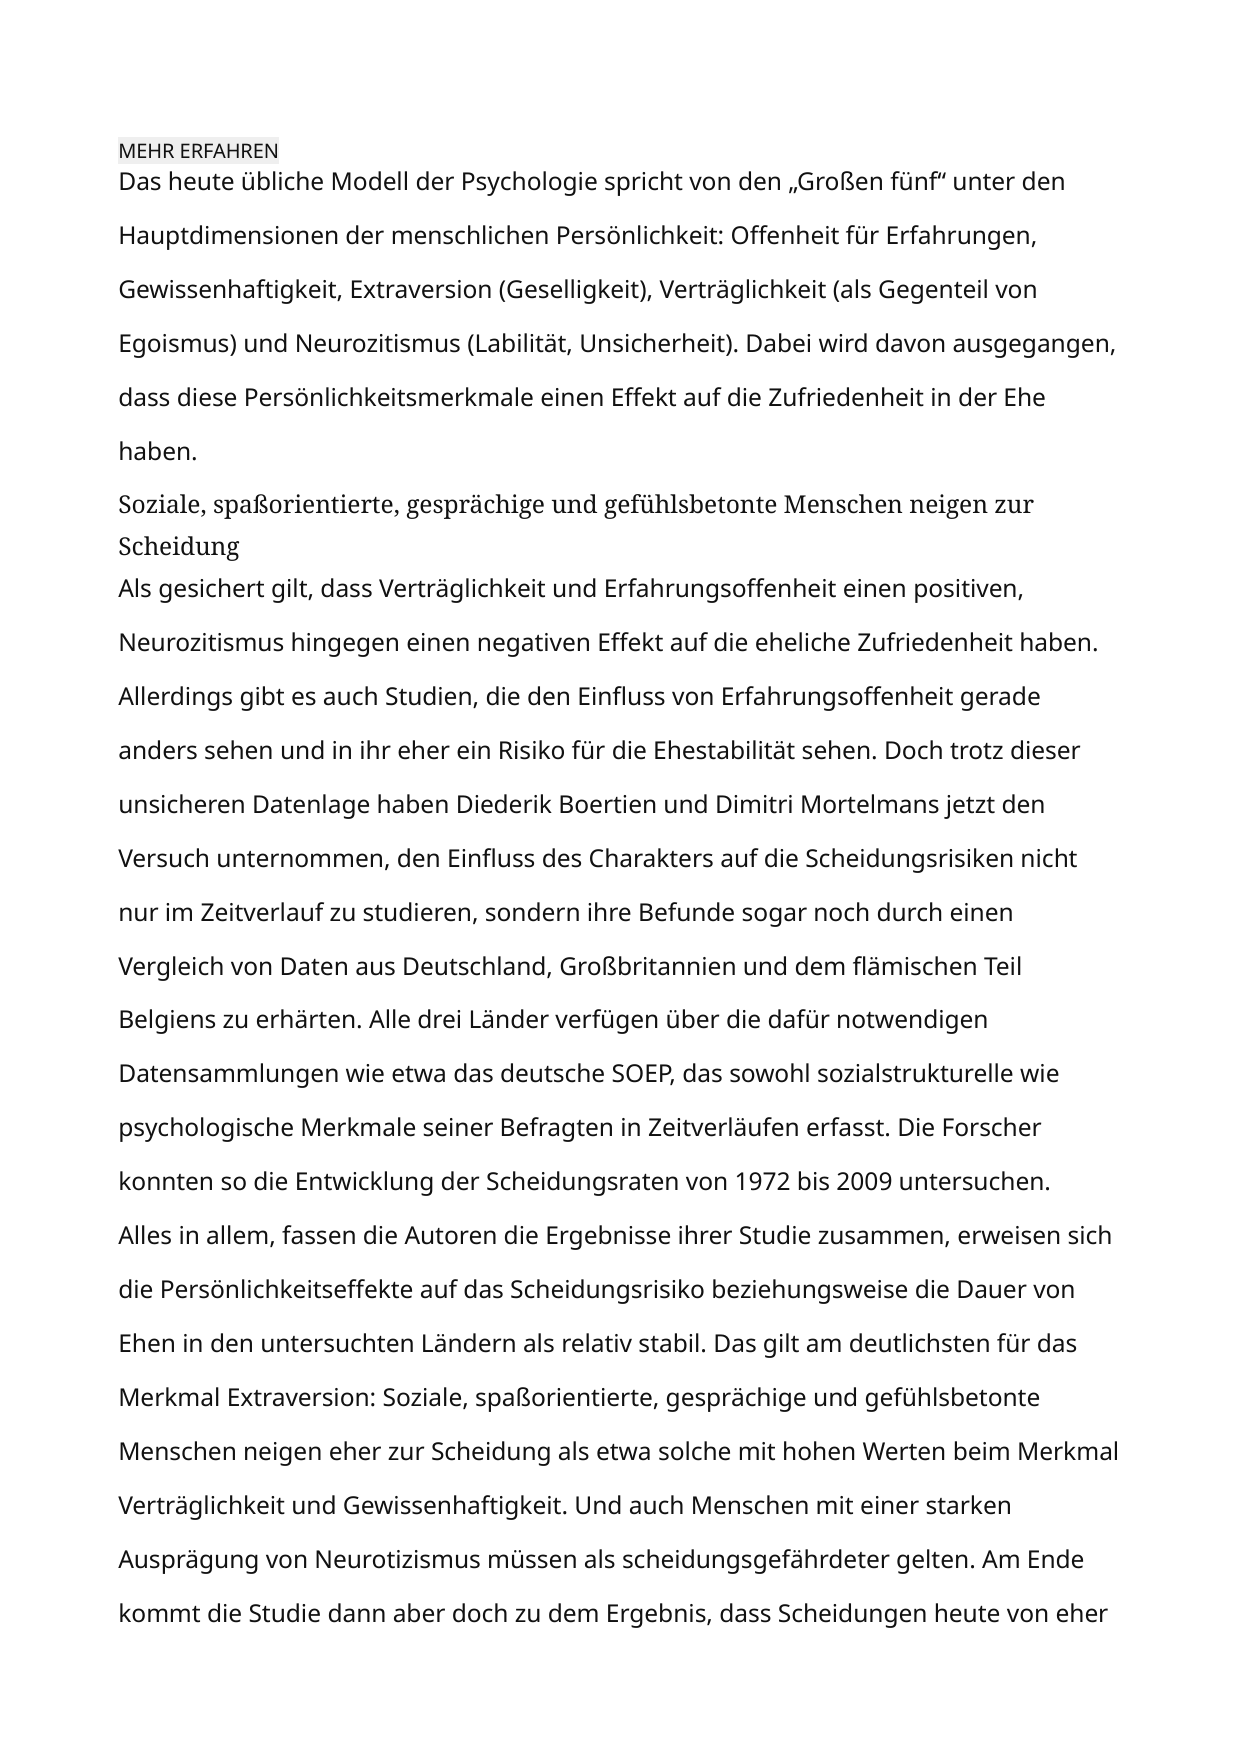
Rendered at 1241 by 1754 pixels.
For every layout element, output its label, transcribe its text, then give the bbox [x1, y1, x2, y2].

text MEHR ERFAHREN [118, 118, 1122, 164]
text Alles in allem, fassen die Autoren die Ergebnisse ihrer Studie zusammen, erweisen sich die Persönlichkeitseffekte auf das Scheidungsrisiko beziehungsweise die Dauer von Ehen in den untersuchten Ländern als relativ stabil. Das gilt am deutlichsten für das Merkmal Extraversion: Soziale, spaßorientierte, gesprächige und gefühlsbetonte Menschen neigen eher zur Scheidung als etwa solche mit hohen Werten beim Merkmal Verträglichkeit und Gewissenhaftigkeit. Und auch Menschen mit einer starken Ausprägung von Neurotizismus müssen als scheidungsgefährdeter gelten. Am Ende kommt die Studie dann aber doch zu dem Ergebnis, dass Scheidungen heute von eher [118, 1219, 1122, 1630]
text Das heute übliche Modell der Psychologie spricht von den „Großen fünf“ unter den Hauptdimensionen der menschlichen Persönlichkeit: Offenheit für Erfahrungen, Gewissenhaftigkeit, Extraversion (Geselligkeit), Verträglichkeit (als Gegenteil von Egoismus) und Neurozitismus (Labilität, Unsicherheit). Dabei wird davon ausgegangen, dass diese Persönlichkeitsmerkmale einen Effekt auf die Zufriedenheit in der Ehe haben. [118, 164, 1122, 467]
text Als gesichert gilt, dass Verträglichkeit und Erfahrungsoffenheit einen positiven, Neurozitismus hingegen einen negativen Effekt auf die eheliche Zufriedenheit haben. Allerdings gibt es auch Studien, die den Einfluss von Erfahrungsoffenheit gerade anders sehen und in ihr eher ein Risiko für die Ehestabilität sehen. Doch trotz dieser unsicheren Datenlage haben Diederik Boertien und Dimitri Mortelmans jetzt den Versuch unternommen, den Einfluss des Charakters auf die Scheidungsrisiken nicht nur im Zeitverlauf zu studieren, sondern ihre Befunde sogar noch durch einen Vergleich von Daten aus Deutschland, Großbritannien und dem flämischen Teil Belgiens zu erhärten. Alle drei Länder verfügen über die dafür notwendigen Datensammlungen wie etwa das deutsche SOEP, das sowohl sozialstrukturelle wie psychologische Merkmale seiner Befragten in Zeitverläufen erfasst. Die Forscher konnten so die Entwicklung der Scheidungsraten von 1972 bis 2009 untersuchen. [118, 571, 1122, 1198]
subtitle Soziale, spaßorientierte, gesprächige und gefühlsbetonte Menschen neigen zur Scheidung [118, 488, 1122, 563]
